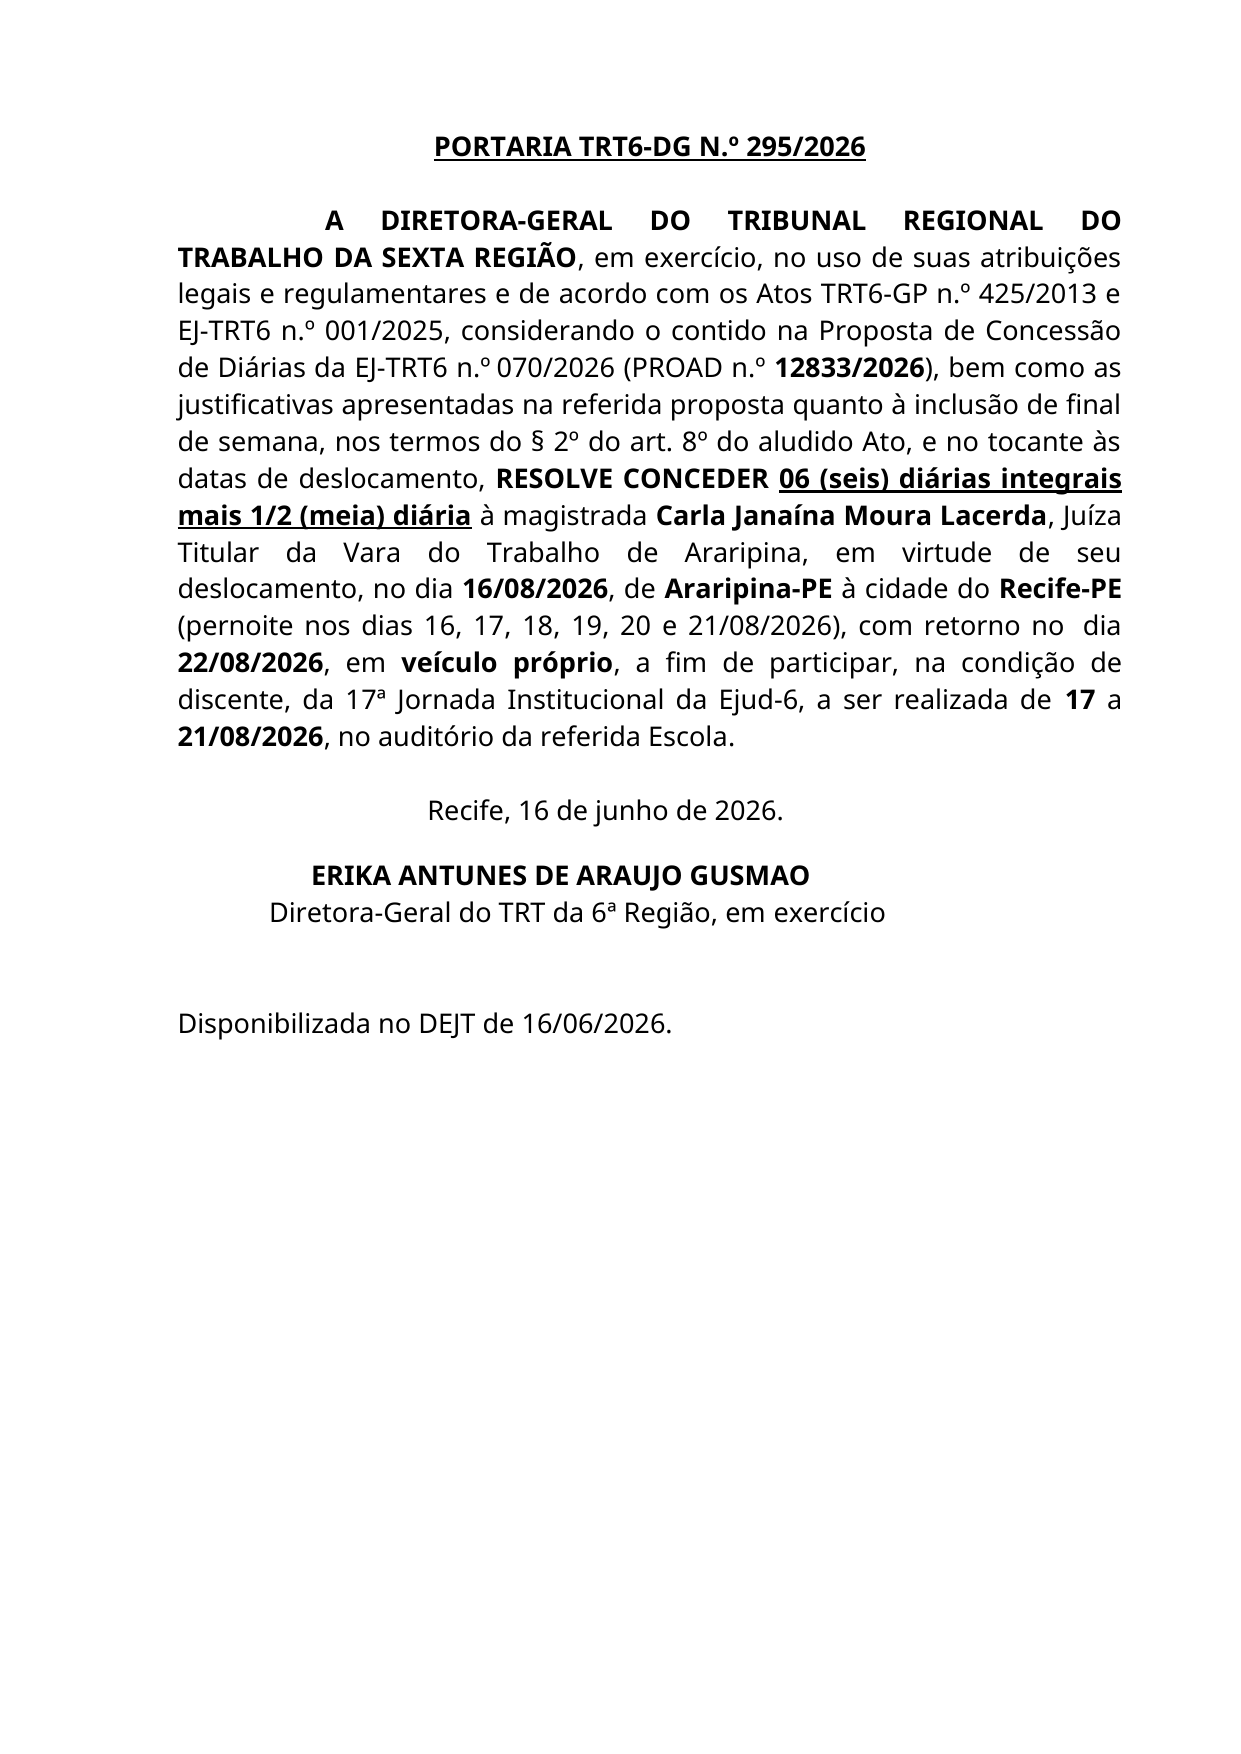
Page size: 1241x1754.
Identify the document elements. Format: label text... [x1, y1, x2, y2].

text Disponibilizada no DEJT de 16/06/2026. [177, 1004, 1122, 1041]
text ERIKA ANTUNES DE ARAUJO GUSMAO [177, 857, 1122, 893]
text Recife, 16 de junho de 2026. [177, 791, 1122, 828]
text PORTARIA TRT6-DG N.º 295/2026 [177, 127, 1122, 164]
text Diretora-Geral do TRT da 6ª Região, em exercício [177, 893, 1122, 930]
text A DIRETORA-GERAL DO TRIBUNAL REGIONAL DO TRABALHO DA SEXTA REGIÃO, em exercício, no uso de suas atribuições legais e regulamentares e de acordo com os Atos TRT6-GP n.º 425/2013 e EJ-TRT6 n.º 001/2025, considerando o contido na Proposta de Concessão de Diárias da EJ-TRT6 n.º 070/2026 (PROAD n.º 12833/2026), bem como as justificativas apresentadas na referida proposta quanto à inclusão de final de semana, nos termos do § 2º do art. 8º do aludido Ato, e no tocante às datas de deslocamento, RESOLVE CONCEDER 06 (seis) diárias integrais mais 1/2 (meia) diária à magistrada Carla Janaína Moura Lacerda, Juíza Titular da Vara do Trabalho de Araripina, em virtude de seu deslocamento, no dia 16/08/2026, de Araripina-PE à cidade do Recife-PE (pernoite nos dias 16, 17, 18, 19, 20 e 21/08/2026), com retorno no dia 22/08/2026, em veículo próprio, a fim de participar, na condição de discente, da 17ª Jornada Institucional da Ejud-6, a ser realizada de 17 a 21/08/2026, no auditório da referida Escola. [177, 201, 1122, 754]
